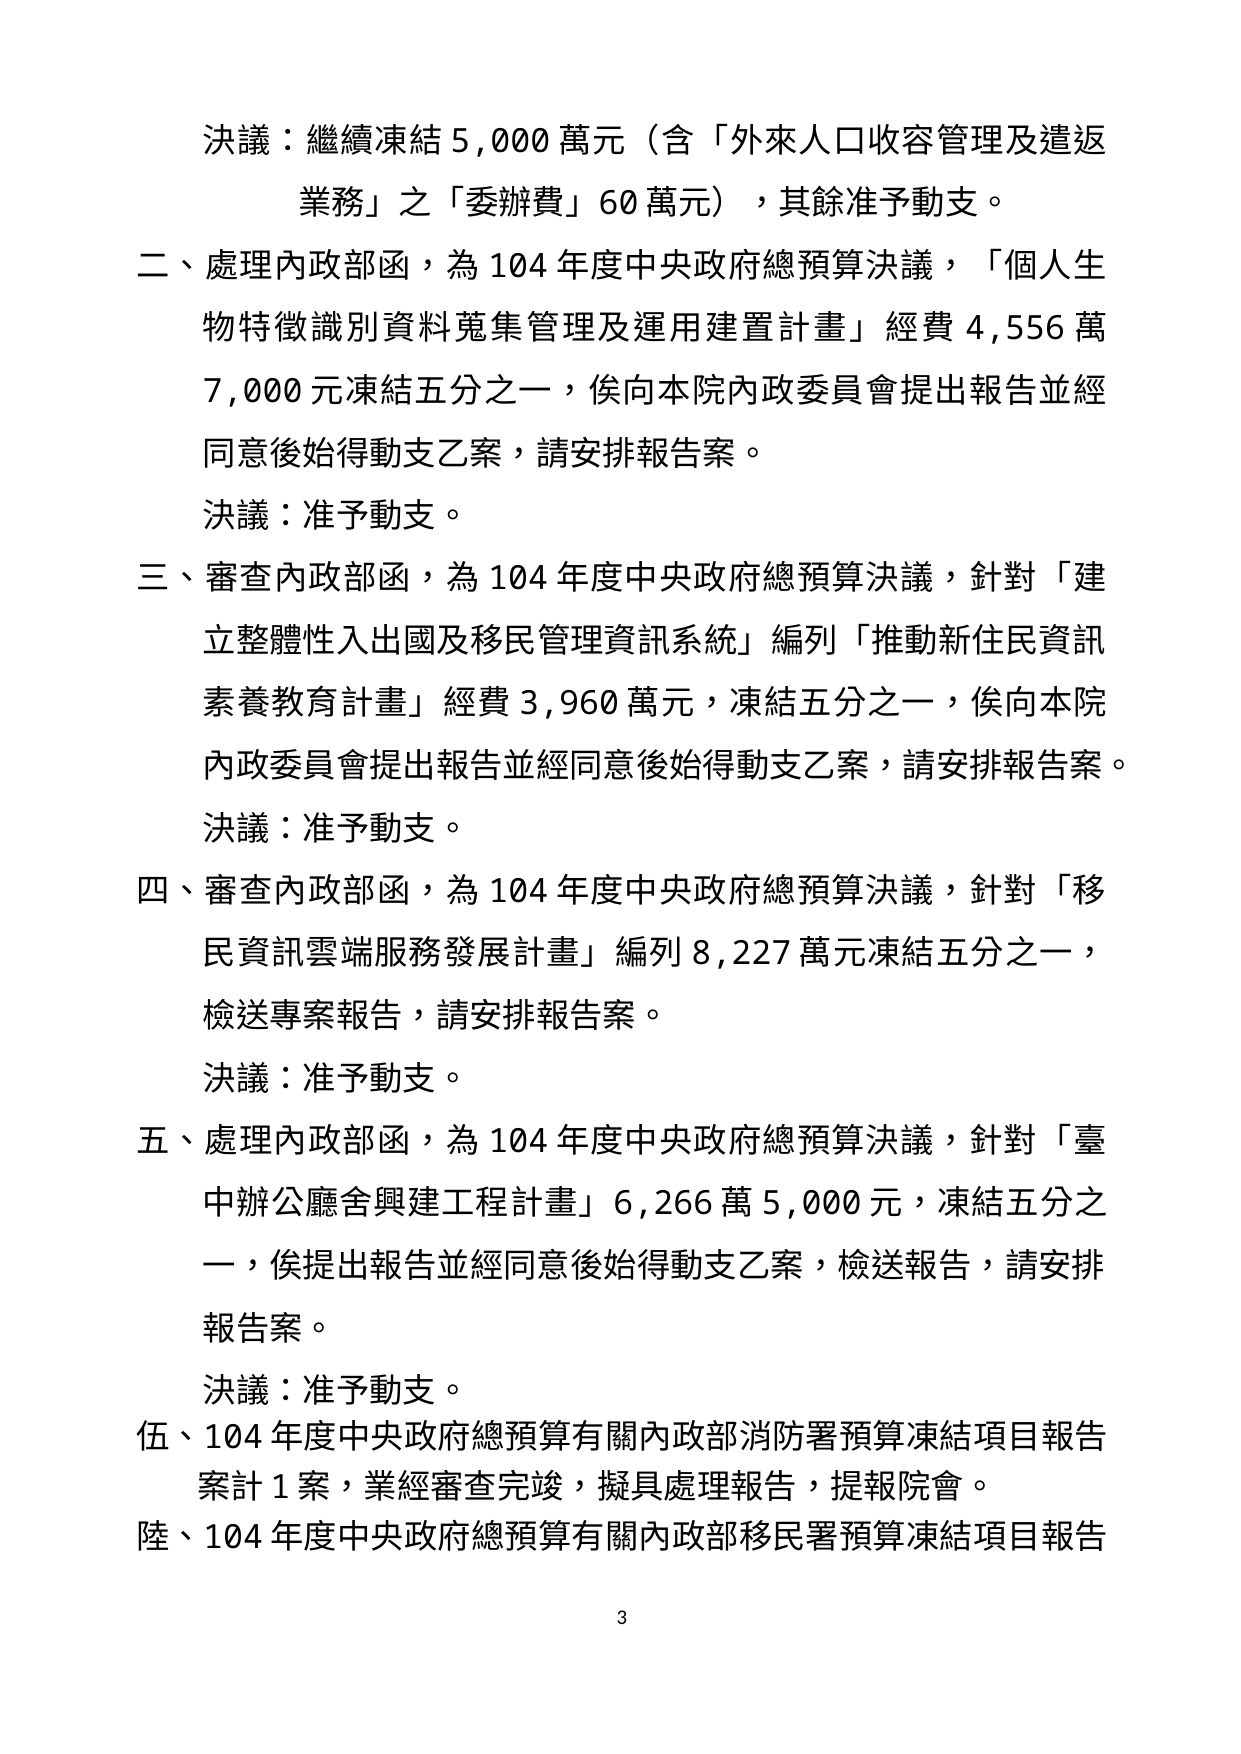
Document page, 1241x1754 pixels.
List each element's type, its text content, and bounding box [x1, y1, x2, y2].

text 決議：准予動支。 [136, 1346, 1107, 1409]
text 決議：准予動支。 [136, 471, 1107, 534]
text 決議：繼續凍結5,000萬元（含「外來人口收容管理及遣返業務」之「委辦費」60萬元），其餘准予動支。 [203, 96, 1107, 221]
text 五、處理內政部函，為104年度中央政府總預算決議，針對「臺中辦公廳舍興建工程計畫」6,266萬5,000元，凍結五分之一，俟提出報告並經同意後始得動支乙案，檢送報告，請安排報告案。 [136, 1096, 1107, 1346]
text 二、處理內政部函，為104年度中央政府總預算決議，「個人生物特徵識別資料蒐集管理及運用建置計畫」經費4,556萬7,000元凍結五分之一，俟向本院內政委員會提出報告並經同意後始得動支乙案，請安排報告案。 [136, 221, 1107, 471]
text 伍、104年度中央政府總預算有關內政部消防署預算凍結項目報告案計1案，業經審查完竣，擬具處理報告，提報院會。 [136, 1409, 1109, 1509]
text 三、審查內政部函，為104年度中央政府總預算決議，針對「建立整體性入出國及移民管理資訊系統」編列「推動新住民資訊素養教育計畫」經費3,960萬元，凍結五分之一，俟向本院內政委員會提出報告並經同意後始得動支乙案，請安排報告案。 [136, 534, 1107, 784]
text 陸、104年度中央政府總預算有關內政部移民署預算凍結項目報告 [136, 1509, 1109, 1559]
text 決議：准予動支。 [136, 784, 1107, 846]
text 四、審查內政部函，為104年度中央政府總預算決議，針對「移民資訊雲端服務發展計畫」編列8,227萬元凍結五分之一，檢送專案報告，請安排報告案。 [136, 846, 1107, 1034]
text 決議：准予動支。 [136, 1034, 1107, 1096]
